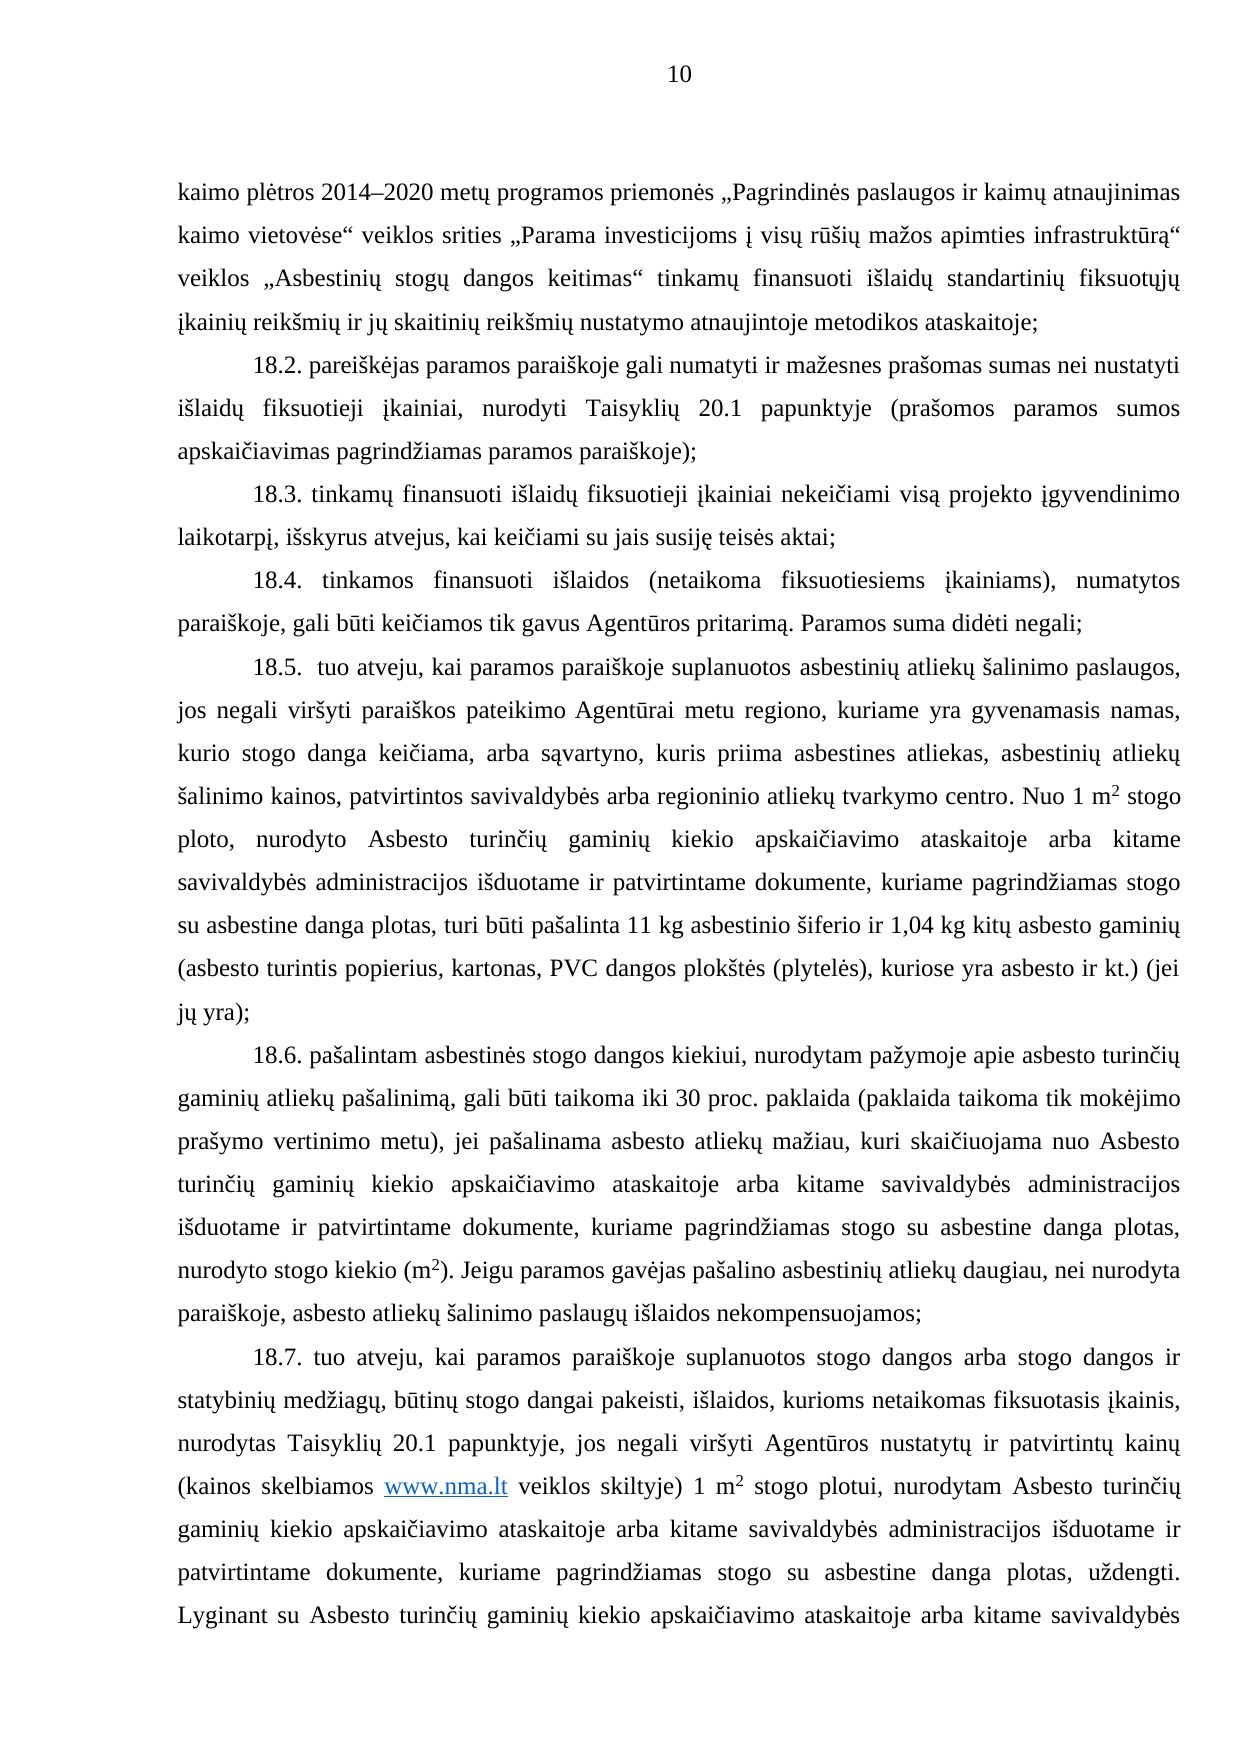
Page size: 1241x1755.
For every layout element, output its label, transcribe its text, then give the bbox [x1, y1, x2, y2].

text 18.2. pareiškėjas paramos paraiškoje gali numatyti ir mažesnes prašomas sumas nei nustatyti išlaidų fiksuotieji įkainiai, nurodyti Taisyklių 20.1 papunktyje (prašomos paramos sumos apskaičiavimas pagrindžiamas paramos paraiškoje); [177, 350, 1181, 465]
text 18.4. tinkamos finansuoti išlaidos (netaikoma fiksuotiesiems įkainiams), numatytos paraiškoje, gali būti keičiamos tik gavus Agentūros pritarimą. Paramos suma didėti negali; [177, 565, 1181, 637]
text 18.7. tuo atveju, kai paramos paraiškoje suplanuotos stogo dangos arba stogo dangos ir statybinių medžiagų, būtinų stogo dangai pakeisti, išlaidos, kurioms netaikomas fiksuotasis įkainis, nurodytas Taisyklių 20.1 papunktyje, jos negali viršyti Agentūros nustatytų ir patvirtintų kainų (kainos skelbiamos www.nma.lt veiklos skiltyje) 1 m2 stogo plotui, nurodytam Asbesto turinčių gaminių kiekio apskaičiavimo ataskaitoje arba kitame savivaldybės administracijos išduotame ir patvirtintame dokumente, kuriame pagrindžiamas stogo su asbestine danga plotas, uždengti. Lyginant su Asbesto turinčių gaminių kiekio apskaičiavimo ataskaitoje arba kitame savivaldybės [177, 1342, 1181, 1629]
text kaimo plėtros 2014–2020 metų programos priemonės „Pagrindinės paslaugos ir kaimų atnaujinimas kaimo vietovėse“ veiklos srities „Parama investicijoms į visų rūšių mažos apimties infrastruktūrą“ veiklos „Asbestinių stogų dangos keitimas“ tinkamų finansuoti išlaidų standartinių fiksuotųjų įkainių reikšmių ir jų skaitinių reikšmių nustatymo atnaujintoje metodikos ataskaitoje; [177, 177, 1181, 335]
text 18.5. tuo atveju, kai paramos paraiškoje suplanuotos asbestinių atliekų šalinimo paslaugos, jos negali viršyti paraiškos pateikimo Agentūrai metu regiono, kuriame yra gyvenamasis namas, kurio stogo danga keičiama, arba sąvartyno, kuris priima asbestines atliekas, asbestinių atliekų šalinimo kainos, patvirtintos savivaldybės arba regioninio atliekų tvarkymo centro. Nuo 1 m2 stogo ploto, nurodyto Asbesto turinčių gaminių kiekio apskaičiavimo ataskaitoje arba kitame savivaldybės administracijos išduotame ir patvirtintame dokumente, kuriame pagrindžiamas stogo su asbestine danga plotas, turi būti pašalinta 11 kg asbestinio šiferio ir 1,04 kg kitų asbesto gaminių (asbesto turintis popierius, kartonas, PVC dangos plokštės (plytelės), kuriose yra asbesto ir kt.) (jei jų yra); [177, 652, 1181, 1025]
text 18.6. pašalintam asbestinės stogo dangos kiekiui, nurodytam pažymoje apie asbesto turinčių gaminių atliekų pašalinimą, gali būti taikoma iki 30 proc. paklaida (paklaida taikoma tik mokėjimo prašymo vertinimo metu), jei pašalinama asbesto atliekų mažiau, kuri skaičiuojama nuo Asbesto turinčių gaminių kiekio apskaičiavimo ataskaitoje arba kitame savivaldybės administracijos išduotame ir patvirtintame dokumente, kuriame pagrindžiamas stogo su asbestine danga plotas, nurodyto stogo kiekio (m2). Jeigu paramos gavėjas pašalino asbestinių atliekų daugiau, nei nurodyta paraiškoje, asbesto atliekų šalinimo paslaugų išlaidos nekompensuojamos; [177, 1040, 1181, 1327]
text 18.3. tinkamų finansuoti išlaidų fiksuotieji įkainiai nekeičiami visą projekto įgyvendinimo laikotarpį, išskyrus atvejus, kai keičiami su jais susiję teisės aktai; [177, 479, 1181, 551]
